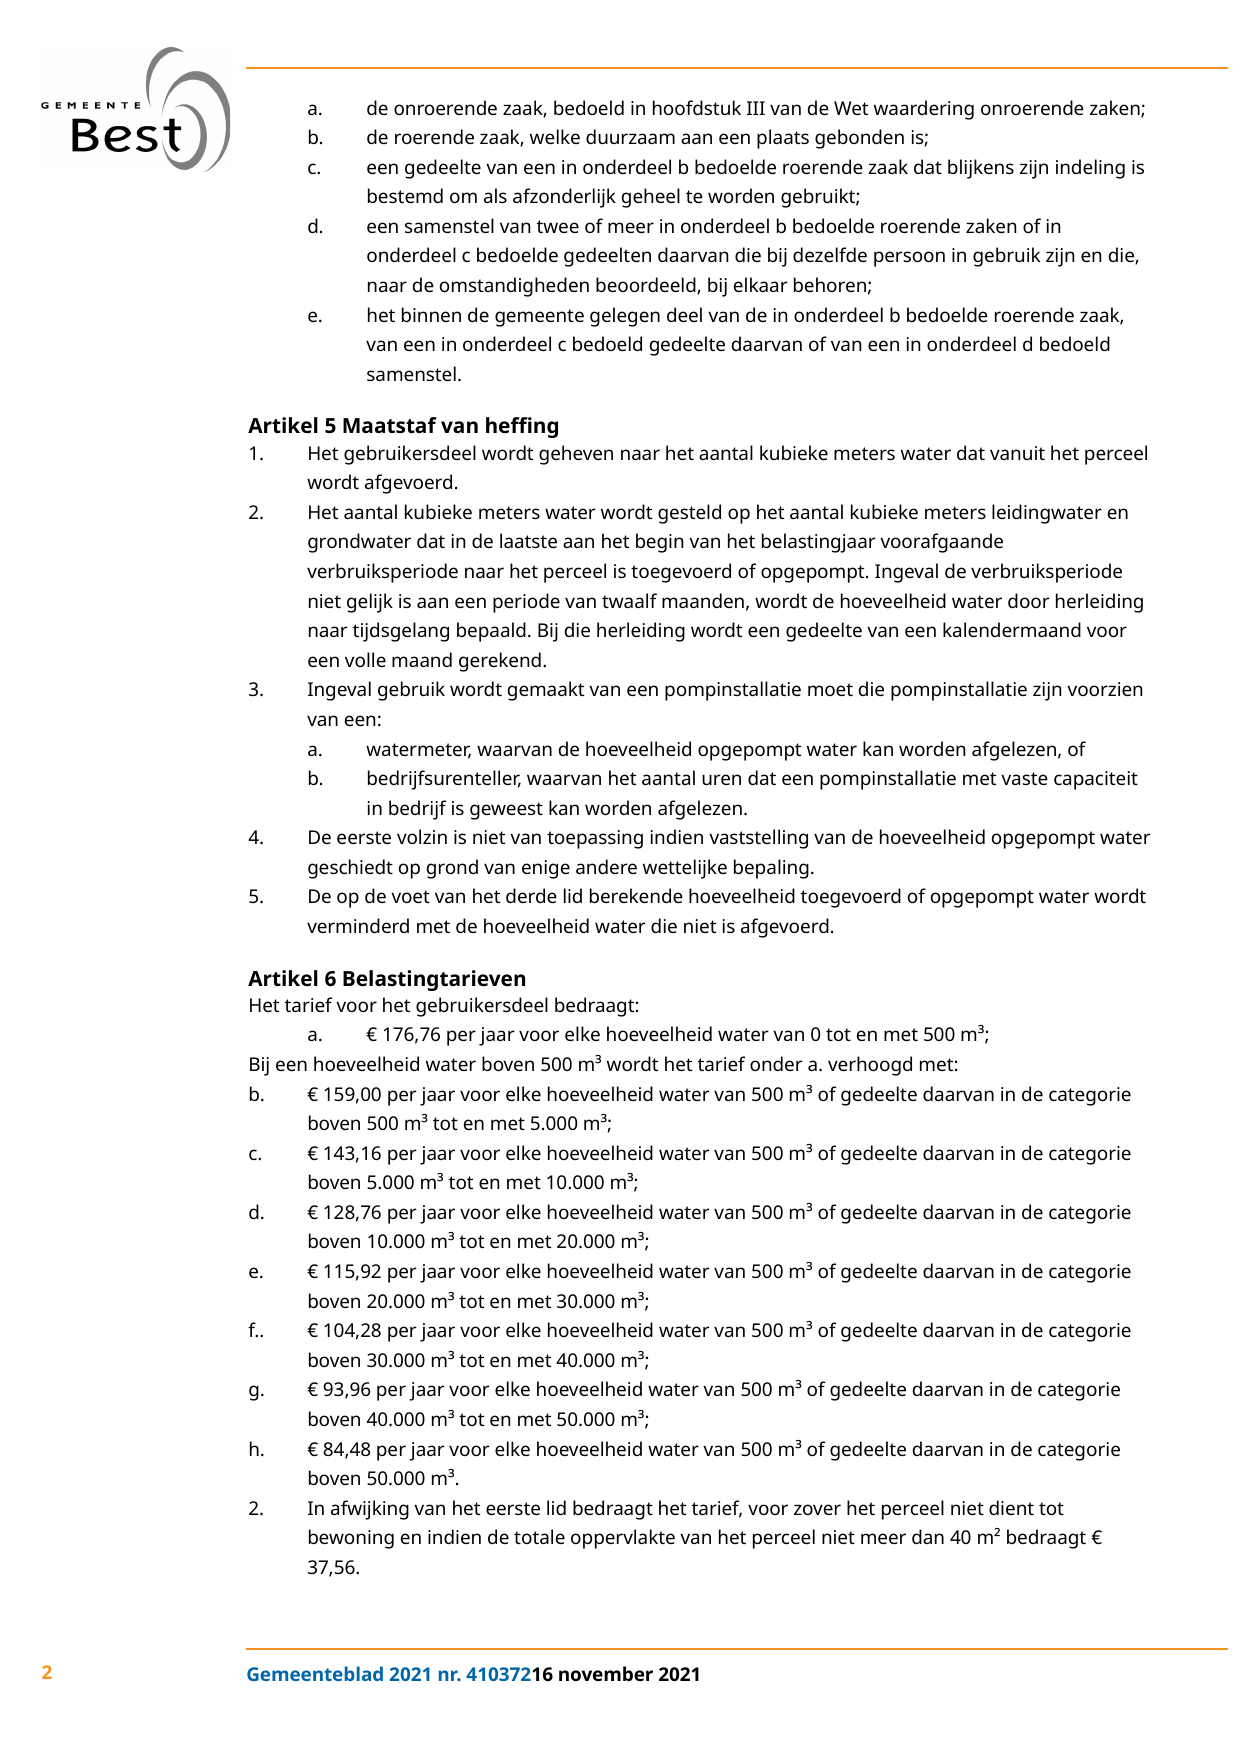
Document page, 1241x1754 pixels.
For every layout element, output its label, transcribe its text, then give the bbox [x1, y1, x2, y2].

list het binnen de gemeente gelegen deel van de in onderdeel b bedoelde roerende zaak, van een in onderdeel c bedoeld gedeelte daarvan of van een in onderdeel d bedoeld samenstel. [307, 302, 1152, 387]
text Het tarief voor het gebruikersdeel bedraagt: [248, 992, 1152, 1018]
list de roerende zaak, welke duurzaam aan een plaats gebonden is; [307, 124, 1152, 150]
list Ingeval gebruik wordt gemaakt van een pompinstallatie moet die pompinstallatie zijn voorzien van een: [248, 677, 1152, 732]
list € 143,16 per jaar voor elke hoeveelheid water van 500 m³ of gedeelte daarvan in de categorie boven 5.000 m³ tot en met 10.000 m³; [248, 1140, 1152, 1195]
list € 93,96 per jaar voor elke hoeveelheid water van 500 m³ of gedeelte daarvan in de categorie boven 40.000 m³ tot en met 50.000 m³; [248, 1377, 1152, 1432]
picture [41, 47, 231, 172]
list € 115,92 per jaar voor elke hoeveelheid water van 500 m³ of gedeelte daarvan in de categorie boven 20.000 m³ tot en met 30.000 m³; [248, 1258, 1152, 1314]
list De eerste volzin is niet van toepassing indien vaststelling van de hoeveelheid opgepompt water geschiedt op grond van enige andere wettelijke bepaling. [248, 824, 1152, 880]
list De op de voet van het derde lid berekende hoeveelheid toegevoerd of opgepompt water wordt verminderd met de hoeveelheid water die niet is afgevoerd. [248, 884, 1152, 939]
list watermeter, waarvan de hoeveelheid opgepompt water kan worden afgelezen, of [307, 736, 1152, 761]
list € 128,76 per jaar voor elke hoeveelheid water van 500 m³ of gedeelte daarvan in de categorie boven 10.000 m³ tot en met 20.000 m³; [248, 1199, 1152, 1254]
list € 159,00 per jaar voor elke hoeveelheid water van 500 m³ of gedeelte daarvan in de categorie boven 500 m³ tot en met 5.000 m³; [248, 1081, 1152, 1136]
list In afwijking van het eerste lid bedraagt het tarief, voor zover het perceel niet dient tot bewoning en indien de totale oppervlakte van het perceel niet meer dan 40 m² bedraagt € 37,56. [248, 1495, 1152, 1580]
text Artikel 6 Belastingtarieven [248, 964, 1152, 992]
list de onroerende zaak, bedoeld in hoofdstuk III van de Wet waardering onroerende zaken; [307, 95, 1152, 121]
list Het aantal kubieke meters water wordt gesteld op het aantal kubieke meters leidingwater en grondwater dat in de laatste aan het begin van het belastingjaar voorafgaande verbruiksperiode naar het perceel is toegevoerd of opgepompt. Ingeval de verbruiksperiode niet gelijk is aan een periode van twaalf maanden, wordt de hoeveelheid water door herleiding naar tijdsgelang bepaald. Bij die herleiding wordt een gedeelte van een kalendermaand voor een volle maand gerekend. [248, 499, 1152, 673]
list Het gebruikersdeel wordt geheven naar het aantal kubieke meters water dat vanuit het perceel wordt afgevoerd. [248, 440, 1152, 495]
list een gedeelte van een in onderdeel b bedoelde roerende zaak dat blijkens zijn indeling is bestemd om als afzonderlijk geheel te worden gebruikt; [307, 154, 1152, 209]
list € 84,48 per jaar voor elke hoeveelheid water van 500 m³ of gedeelte daarvan in de categorie boven 50.000 m³. [248, 1436, 1152, 1491]
text Bij een hoeveelheid water boven 500 m³ wordt het tarief onder a. verhoogd met: [248, 1051, 1152, 1077]
list een samenstel van twee of meer in onderdeel b bedoelde roerende zaken of in onderdeel c bedoelde gedeelten daarvan die bij dezelfde persoon in gebruik zijn en die, naar de omstandigheden beoordeeld, bij elkaar behoren; [307, 213, 1152, 298]
list bedrijfsurenteller, waarvan het aantal uren dat een pompinstallatie met vaste capaciteit in bedrijf is geweest kan worden afgelezen. [307, 765, 1152, 821]
list € 104,28 per jaar voor elke hoeveelheid water van 500 m³ of gedeelte daarvan in de categorie boven 30.000 m³ tot en met 40.000 m³; [248, 1317, 1152, 1373]
text Artikel 5 Maatstaf van heffing [248, 411, 1152, 440]
list € 176,76 per jaar voor elke hoeveelheid water van 0 tot en met 500 m³; [307, 1022, 1152, 1047]
